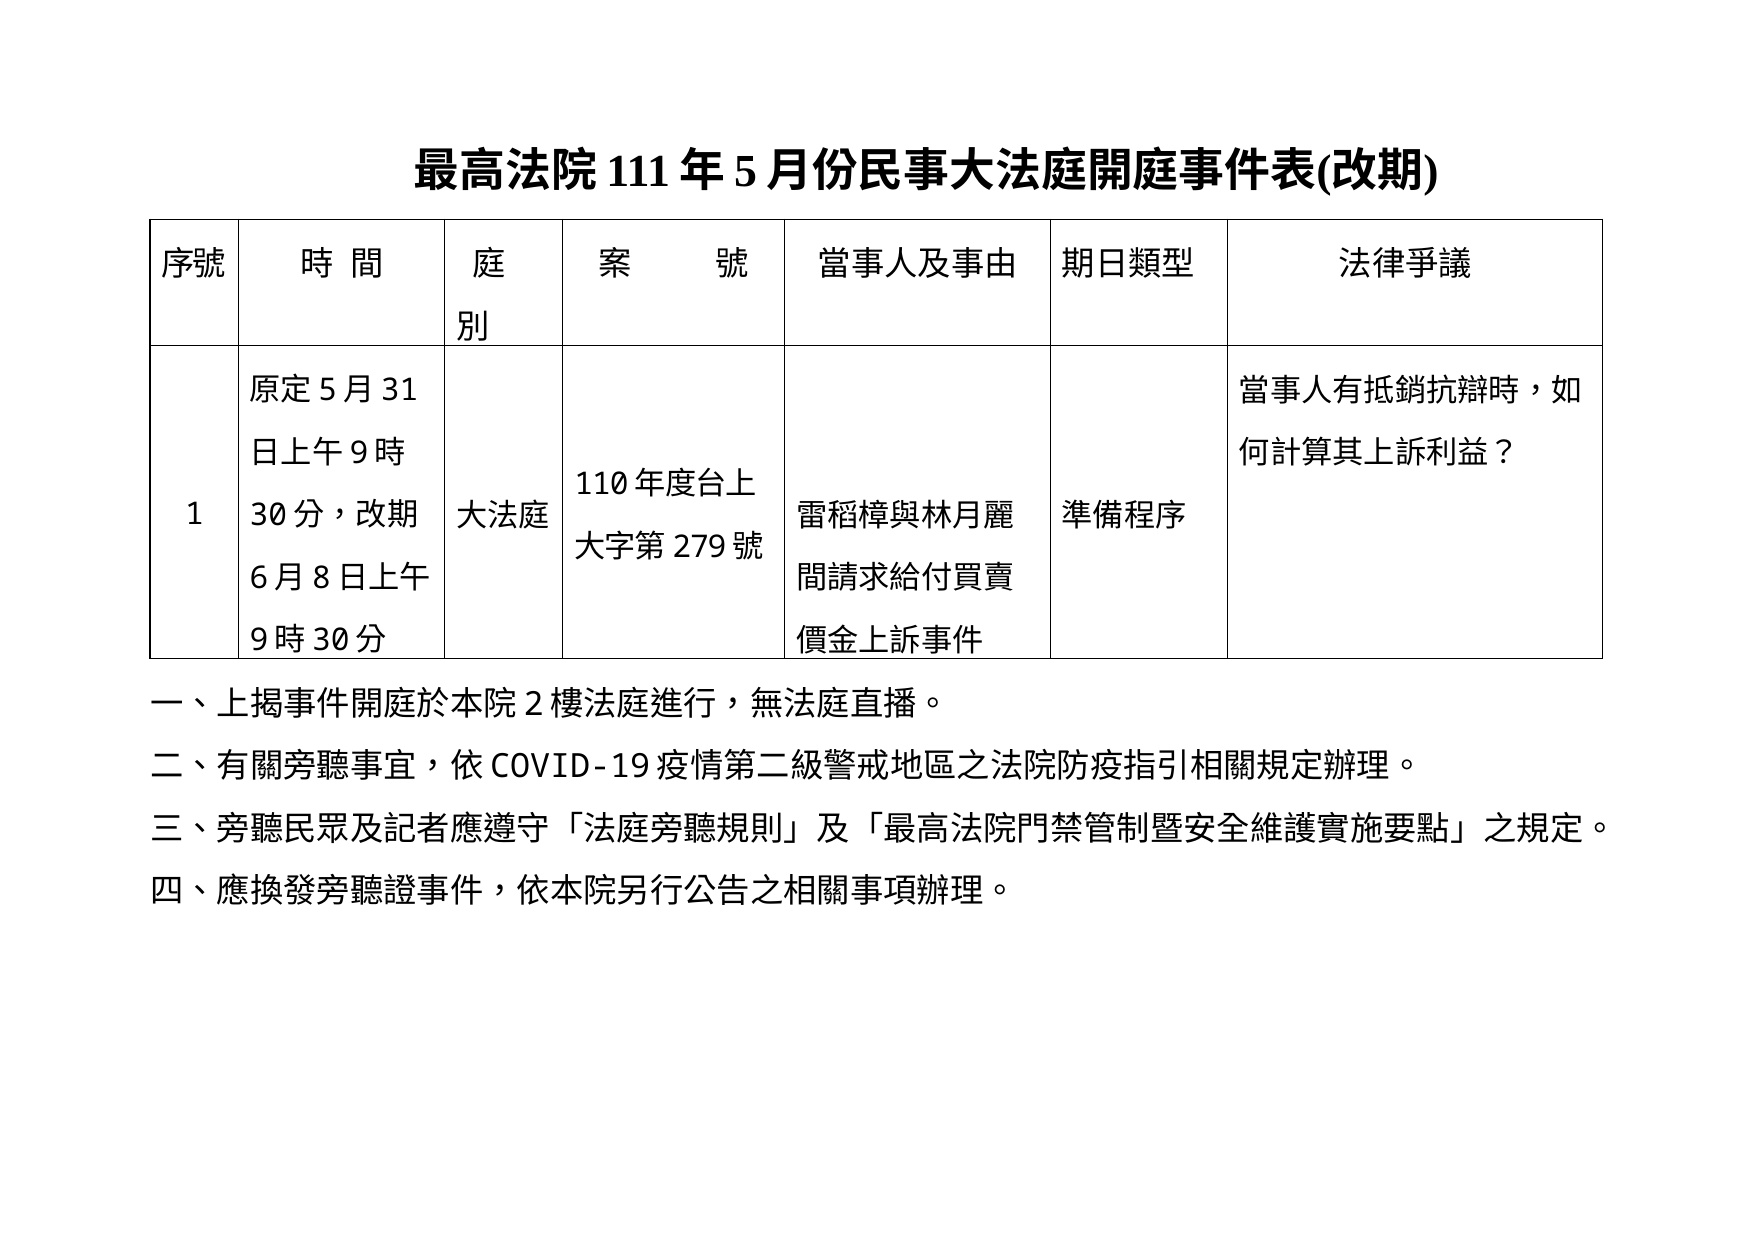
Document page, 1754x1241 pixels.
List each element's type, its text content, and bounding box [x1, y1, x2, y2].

table_cell 1 [151, 346, 238, 658]
table_cell 原定5月31日上午9時30分，改期6月8日上午9時30分 [239, 346, 444, 658]
text 三、旁聽民眾及記者應遵守「法庭旁聽規則」及「最高法院門禁管制暨安全維護實施要點」之規定。 [150, 784, 1604, 847]
table_header 時 間 [239, 220, 444, 344]
table_header 案 號 [563, 220, 784, 344]
table_header 序號 [151, 220, 238, 344]
table_header 法律爭議 [1228, 220, 1602, 344]
table_cell 當事人有抵銷抗辯時，如何計算其上訴利益？ [1228, 346, 1602, 658]
text 四、應換發旁聽證事件，依本院另行公告之相關事項辦理。 [150, 847, 1604, 909]
table_cell 大法庭 [445, 346, 562, 658]
text 最高法院111年5月份民事大法庭開庭事件表(改期) [150, 93, 1604, 218]
table_cell 雷稻樟與林月麗間請求給付買賣價金上訴事件 [785, 346, 1050, 658]
text 一、上揭事件開庭於本院2樓法庭進行，無法庭直播。 [150, 659, 1604, 722]
table_header 庭 別 [445, 220, 562, 344]
table_header 期日類型 [1051, 220, 1227, 344]
table_cell 準備程序 [1051, 346, 1227, 658]
text 二、有關旁聽事宜，依COVID-19疫情第二級警戒地區之法院防疫指引相關規定辦理。 [150, 722, 1604, 784]
table_cell 110年度台上大字第279號 [563, 346, 784, 658]
table_header 當事人及事由 [785, 220, 1050, 344]
